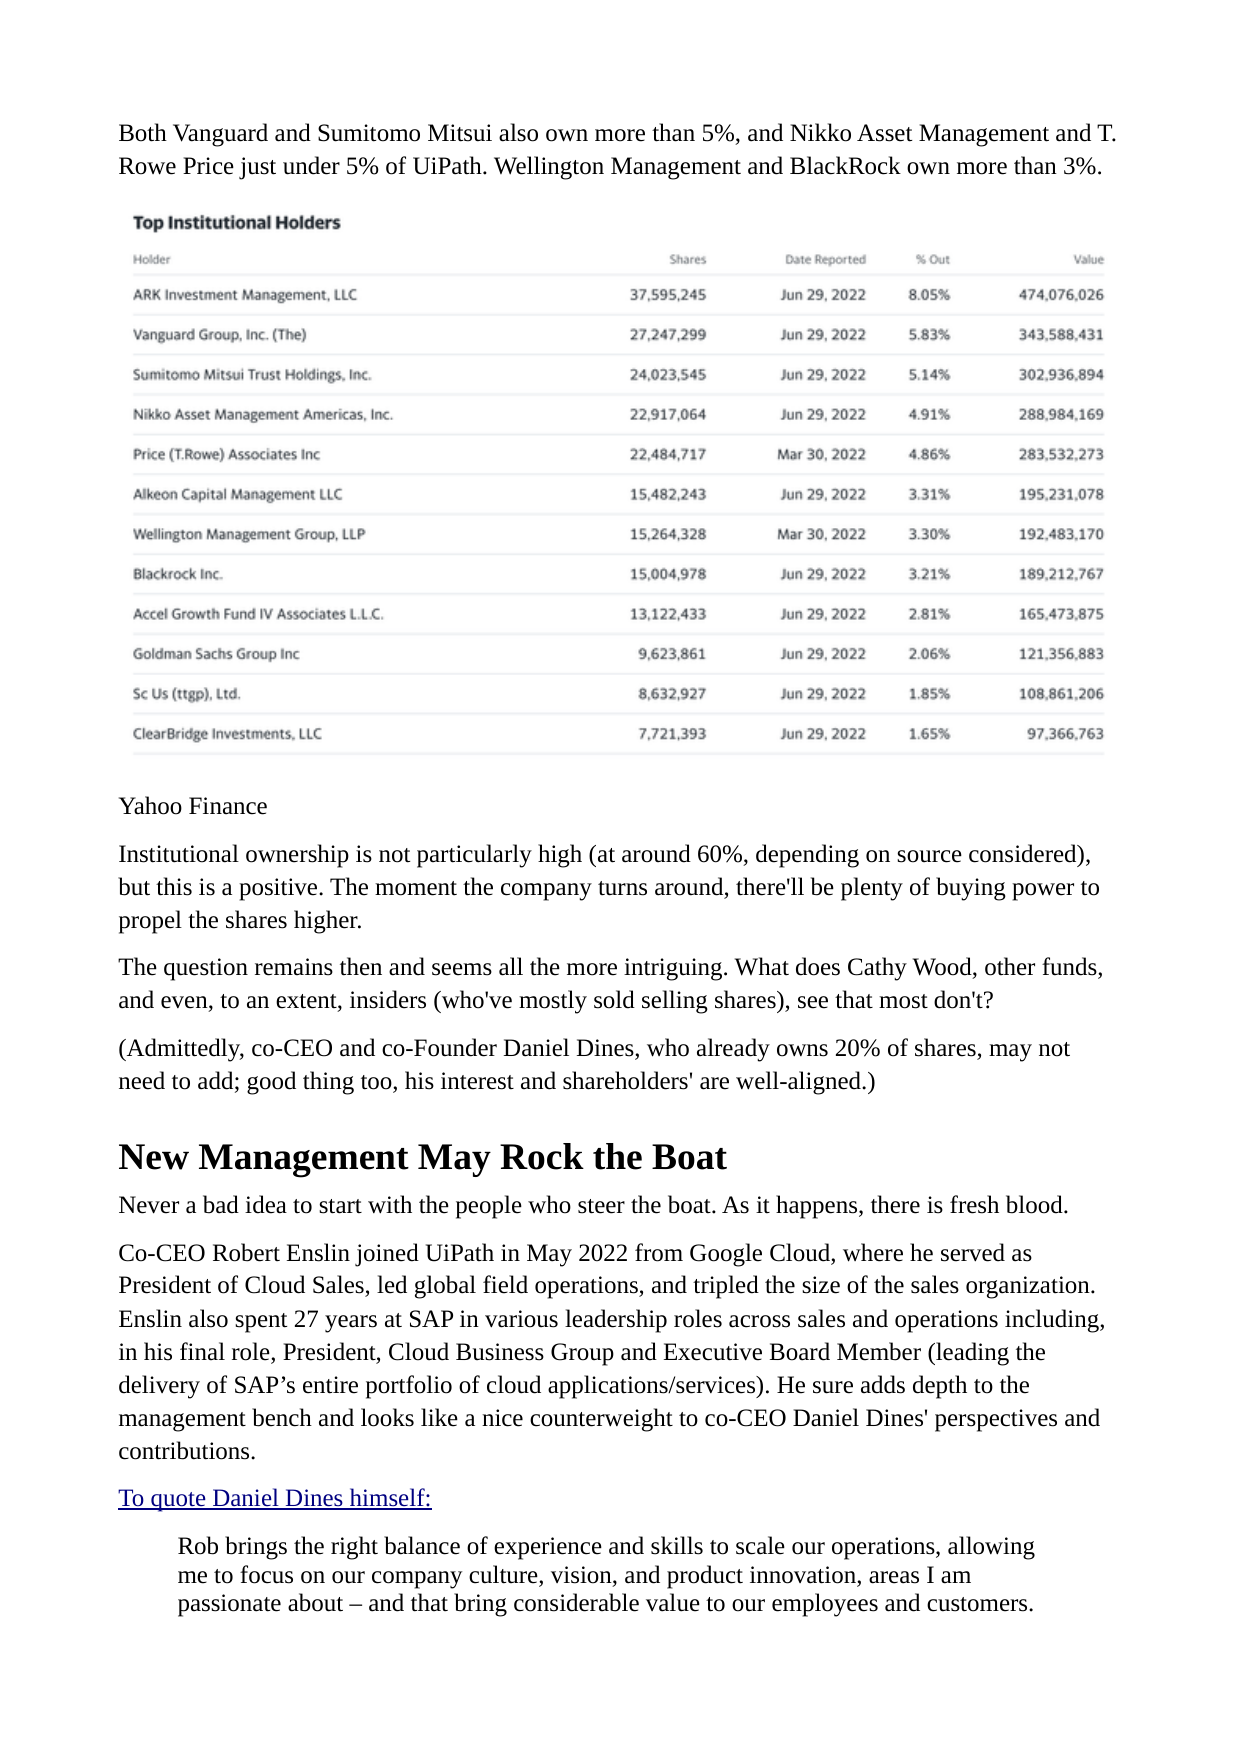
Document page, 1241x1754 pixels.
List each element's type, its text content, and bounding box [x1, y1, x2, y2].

picture [118, 198, 1122, 760]
text To quote Daniel Dines himself: [118, 1483, 1122, 1512]
text Both Vanguard and Sumitomo Mitsui also own more than 5%, and Nikko Asset Management and T. Rowe Price just under 5% of UiPath. Wellington Management and BlackRock own more than 3%. [118, 118, 1122, 180]
text Institutional ownership is not particularly high (at around 60%, depending on source considered), but this is a positive. The moment the company turns around, there'll be plenty of buying power to propel the shares higher. [118, 839, 1122, 933]
text Never a bad idea to start with the people who steer the boat. As it happens, there is fresh blood. [118, 1190, 1122, 1219]
text Co-CEO Robert Enslin joined UiPath in May 2022 from Google Cloud, where he served as President of Cloud Sales, led global field operations, and tripled the size of the sales organization. Enslin also spent 27 years at SAP in various leadership roles across sales and operations including, in his final role, President, Cloud Business Group and Executive Board Member (leading the delivery of SAP’s entire portfolio of cloud applications/services). He sure adds depth to the management bench and looks like a nice counterweight to co-CEO Daniel Dines' perspectives and contributions. [118, 1238, 1122, 1464]
text (Admittedly, co-CEO and co-Founder Daniel Dines, who already owns 20% of shares, may not need to add; good thing too, his interest and shareholders' are well-aligned.) [118, 1033, 1122, 1095]
text Yahoo Finance [118, 791, 1122, 820]
text The question remains then and seems all the more intriguing. What does Cathy Wood, other funds, and even, to an extent, insiders (who've mostly sold selling shares), see that most don't? [118, 952, 1122, 1014]
text Rob brings the right balance of experience and skills to scale our operations, allowing me to focus on our company culture, vision, and product innovation, areas I am passionate about – and that bring considerable value to our employees and customers. [177, 1531, 1063, 1617]
subtitle New Management May Rock the Boat [118, 1134, 1122, 1177]
